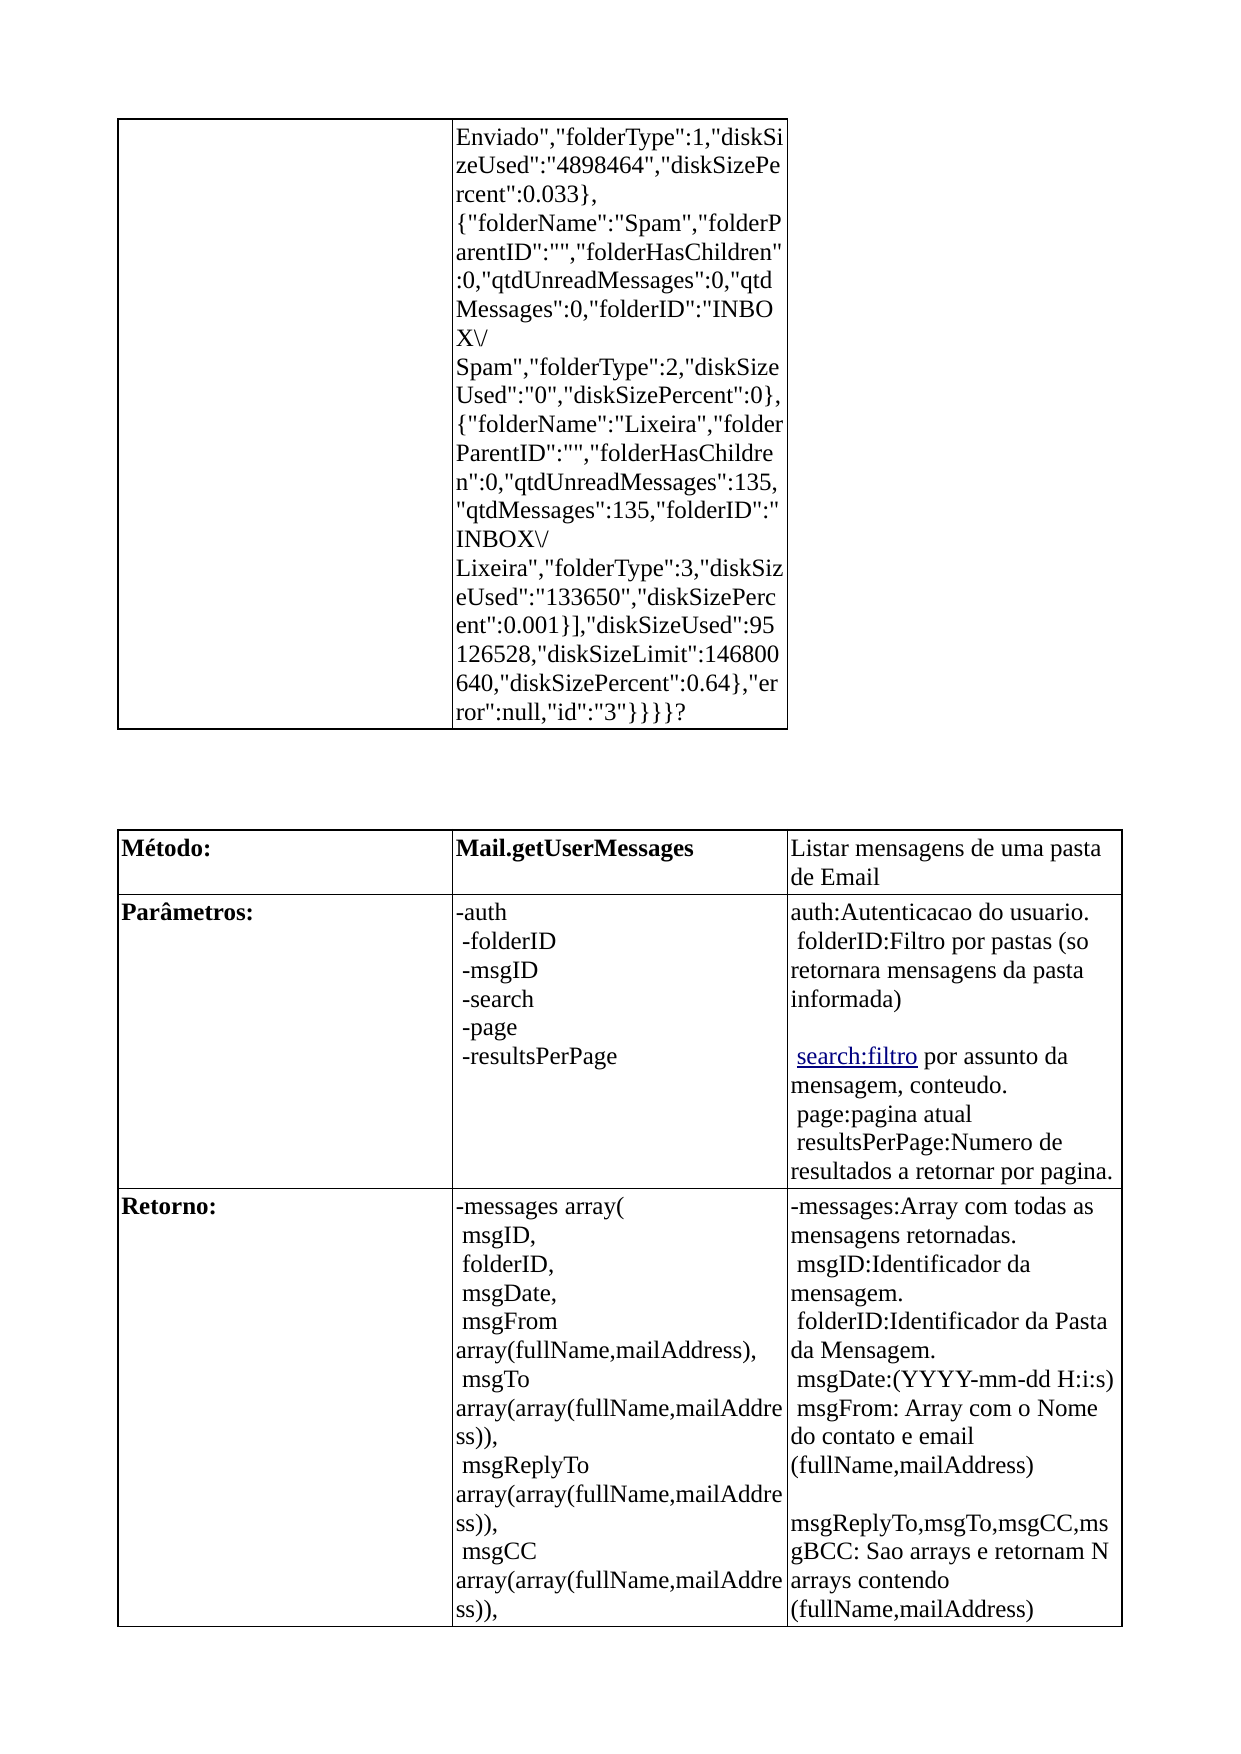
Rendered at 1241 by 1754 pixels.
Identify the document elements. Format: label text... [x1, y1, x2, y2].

table_cell -messages array( msgID, folderID, msgDate, msgFrom array(fullName,mailAddress), msgTo array(array(fullName,mailAddress)), msgReplyTo array(array(fullName,mailAddress)), msgCC array(array(fullName,mailAddress)), [453, 1189, 787, 1626]
table_cell Enviado","folderType":1,"diskSizeUsed":"4898464","diskSizePercent":0.033},{"folderName":"Spam","folderParentID":"","folderHasChildren":0,"qtdUnreadMessages":0,"qtdMessages":0,"folderID":"INBOX\/Spam","folderType":2,"diskSizeUsed":"0","diskSizePercent":0},{"folderName":"Lixeira","folderParentID":"","folderHasChildren":0,"qtdUnreadMessages":135,"qtdMessages":135,"folderID":"INBOX\/Lixeira","folderType":3,"diskSizeUsed":"133650","diskSizePercent":0.001}],"diskSizeUsed":95126528,"diskSizeLimit":146800640,"diskSizePercent":0.64},"error":null,"id":"3"}}}}? [453, 120, 787, 728]
table_cell [119, 120, 452, 728]
table_header Mail.getUserMessages [453, 831, 787, 894]
table_cell -auth -folderID -msgID -search -page -resultsPerPage [453, 895, 787, 1188]
table_header Método: [119, 831, 452, 894]
table_cell auth:Autenticacao do usuario. folderID:Filtro por pastas (so retornara mensagens da pasta informada) search:filtro por assunto da mensagem, conteudo. page:pagina atual resultsPerPage:Numero de resultados a retornar por pagina. [788, 895, 1121, 1188]
table_cell Retorno: [119, 1189, 452, 1626]
table_header Listar mensagens de uma pasta de Email [788, 831, 1121, 894]
table_cell Parâmetros: [119, 895, 452, 1188]
table_cell -messages:Array com todas as mensagens retornadas. msgID:Identificador da mensagem. folderID:Identificador da Pasta da Mensagem. msgDate:(YYYY-mm-dd H:i:s) msgFrom: Array com o Nome do contato e email (fullName,mailAddress) msgReplyTo,msgTo,msgCC,msgBCC: Sao arrays e retornam N arrays contendo (fullName,mailAddress) [788, 1189, 1121, 1626]
